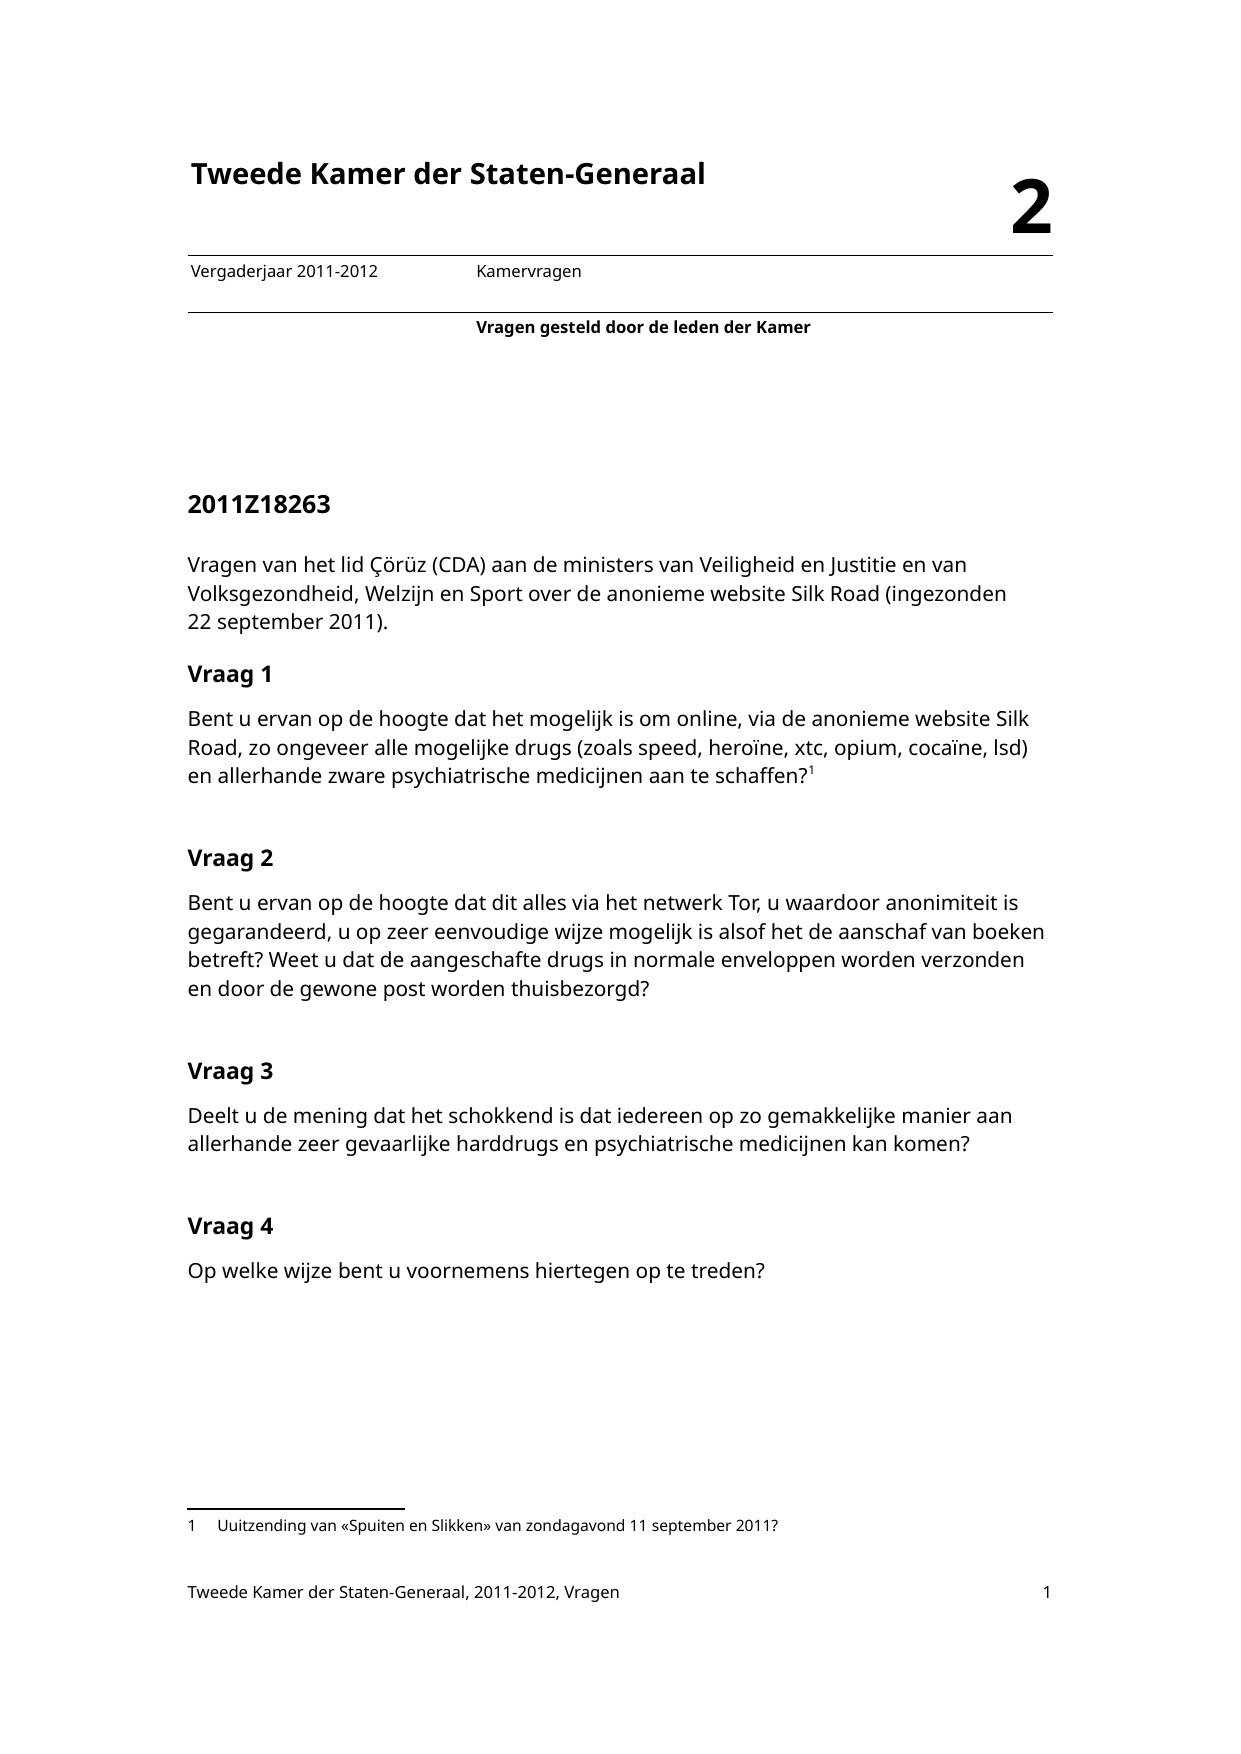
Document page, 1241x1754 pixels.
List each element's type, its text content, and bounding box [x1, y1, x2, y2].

text Deelt u de mening dat het schokkend is dat iedereen op zo gemakkelijke manier aan allerhande zeer gevaarlijke harddrugs en psychiatrische medicijnen kan komen? [187, 1101, 1053, 1158]
table_cell Vergaderjaar 2011-2012 [188, 256, 473, 312]
table_header 2 [880, 150, 1053, 255]
text Bent u ervan op de hoogte dat het mogelijk is om online, via de anonieme website Silk Road, zo ongeveer alle mogelijke drugs (zoals speed, heroïne, xtc, opium, cocaïne, lsd) en allerhande zware psychiatrische medicijnen aan te schaffen? [187, 704, 1053, 790]
subtitle Vraag 2 [187, 842, 1053, 873]
table_cell Vragen gesteld door de leden der Kamer [473, 313, 1053, 339]
table_header Tweede Kamer der Staten-Generaal [188, 150, 879, 255]
subtitle Vraag 1 [187, 658, 1053, 689]
subtitle Vraag 4 [187, 1210, 1053, 1242]
text Vragen van het lid Çörüz (CDA) aan de ministers van Veiligheid en Justitie en van Volksgezondheid, Welzijn en Sport over de anonieme website Silk Road (ingezonden 22 september 2011). [187, 550, 1053, 636]
table_cell [188, 313, 473, 339]
table_cell Kamervragen [473, 256, 1053, 312]
subtitle Vraag 3 [187, 1055, 1053, 1086]
text Bent u ervan op de hoogte dat dit alles via het netwerk Tor, u waardoor anonimiteit is gegarandeerd, u op zeer eenvoudige wijze mogelijk is alsof het de aanschaf van boeken betreft? Weet u dat de aangeschafte drugs in normale enveloppen worden verzonden en door de gewone post worden thuisbezorgd? [187, 888, 1053, 1002]
text Op welke wijze bent u voornemens hiertegen op te treden? [187, 1257, 1053, 1285]
text Uuitzending van «Spuiten en Slikken» van zondagavond 11 september 2011? [187, 1508, 1053, 1536]
text 2011Z18263 [187, 487, 1053, 521]
